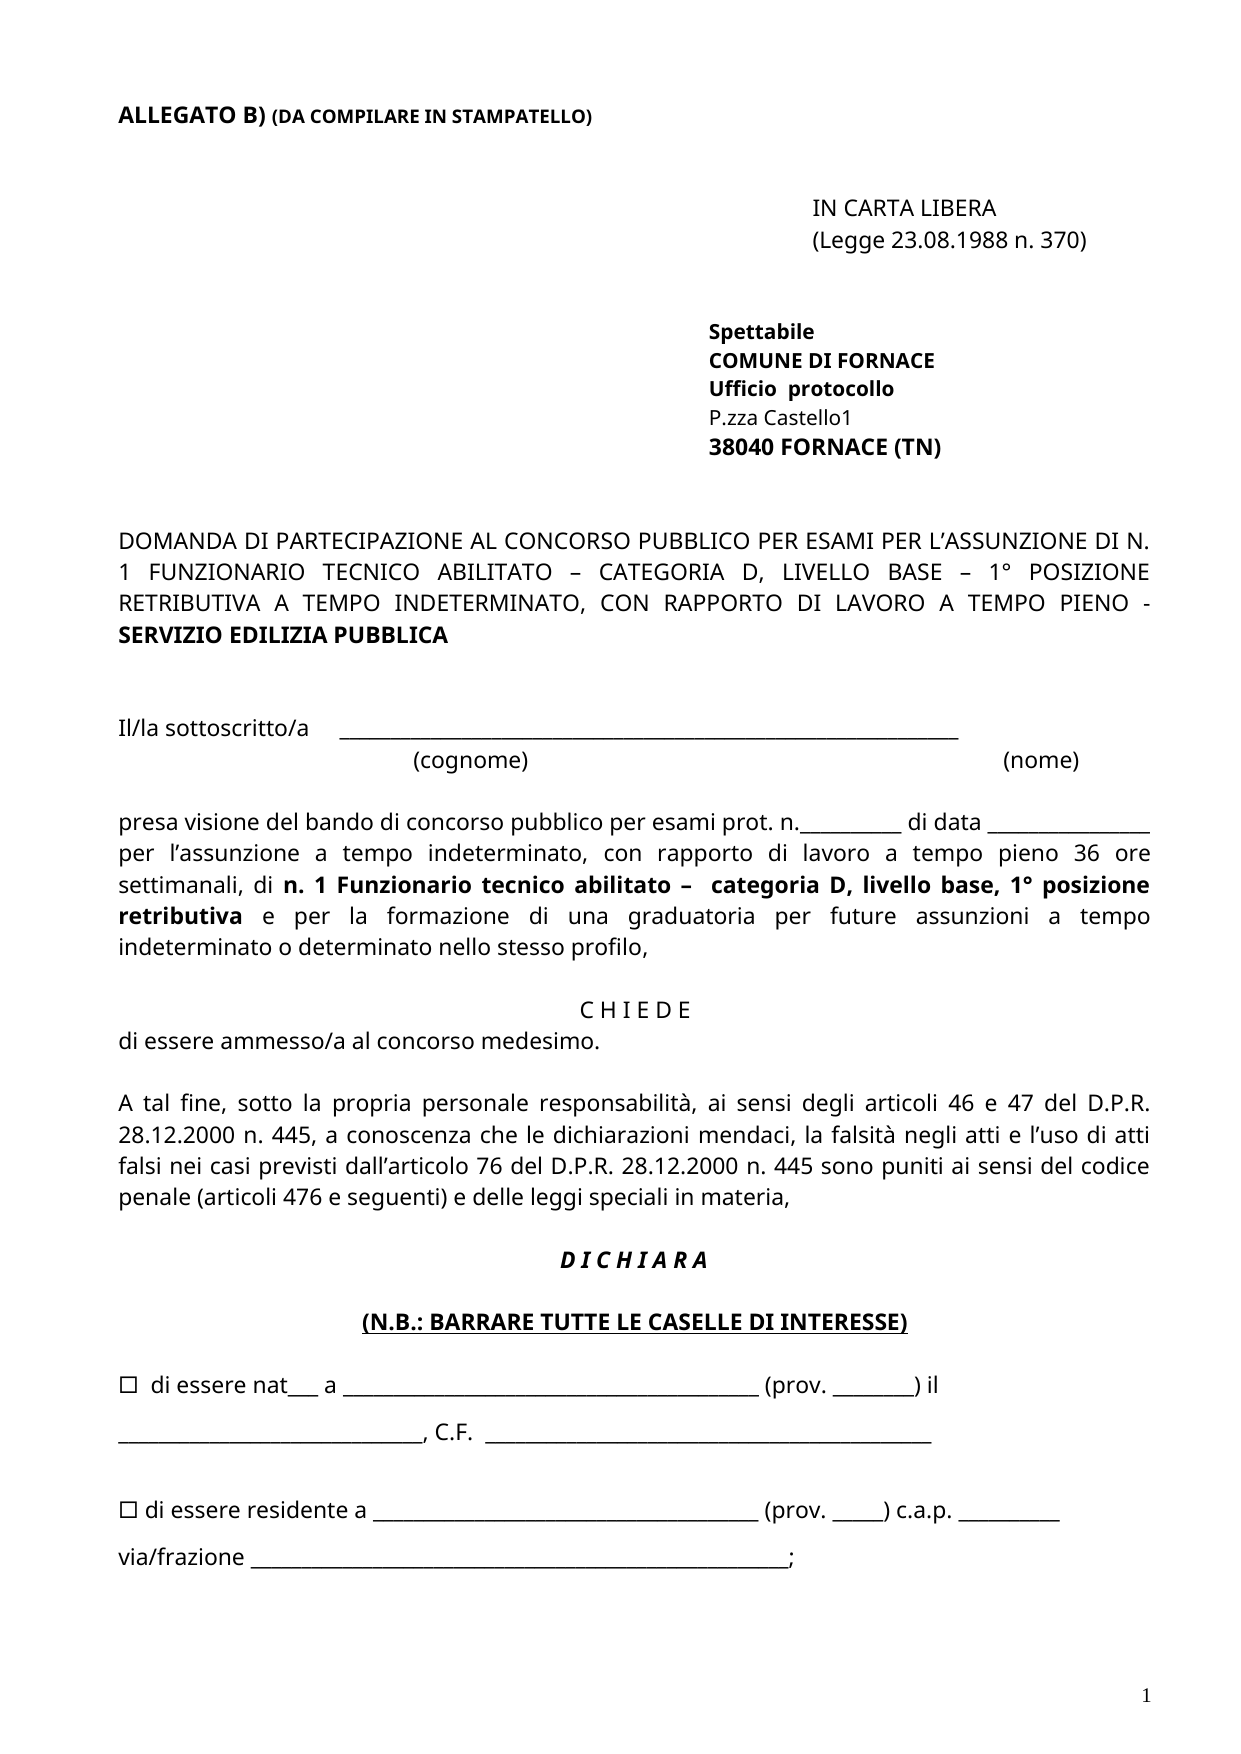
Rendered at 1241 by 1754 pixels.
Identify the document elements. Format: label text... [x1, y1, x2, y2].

list P.zza Castello1 [709, 403, 1152, 431]
list Ufficio protocollo [709, 374, 1152, 403]
text presa visione del bando di concorso pubblico per esami prot. n.__________ di data ________________ per l’assunzione a tempo indeterminato, con rapporto di lavoro a tempo pieno 36 ore settimanali, di n. 1 Funzionario tecnico abilitato – categoria D, livello base, 1° posizione retributiva e per la formazione di una graduatoria per future assunzioni a tempo indeterminato o determinato nello stesso profilo, [118, 806, 1152, 962]
text  di essere nat___ a _________________________________________ (prov. ________) il ______________________________, C.F. ____________________________________________ [118, 1368, 1152, 1447]
list Spettabile [709, 317, 1152, 346]
subtitle C H I E D E [118, 993, 1152, 1025]
text DOMANDA DI PARTECIPAZIONE AL CONCORSO PUBBLICO PER ESAMI PER L’ASSUNZIONE DI N. 1 FUNZIONARIO TECNICO ABILITATO – CATEGORIA D, LIVELLO BASE – 1° POSIZIONE RETRIBUTIVA A TEMPO INDETERMINATO, CON RAPPORTO DI LAVORO A TEMPO PIENO - SERVIZIO EDILIZIA PUBBLICA [118, 525, 1152, 650]
text  di essere residente a ______________________________________ (prov. _____) c.a.p. __________ via/frazione _____________________________________________________; [118, 1493, 1152, 1572]
text di essere ammesso/a al concorso medesimo. [118, 1025, 1152, 1056]
list COMUNE DI FORNACE [709, 346, 1152, 374]
text (N.B.: BARRARE TUTTE LE CASELLE DI INTERESSE) [118, 1306, 1152, 1337]
text IN CARTA LIBERA [812, 192, 1152, 223]
text A tal fine, sotto la propria personale responsabilità, ai sensi degli articoli 46 e 47 del D.P.R. 28.12.2000 n. 445, a conoscenza che le dichiarazioni mendaci, la falsità negli atti e l’uso di atti falsi nei casi previsti dall’articolo 76 del D.P.R. 28.12.2000 n. 445 sono puniti ai sensi del codice penale (articoli 476 e seguenti) e delle leggi speciali in materia, [118, 1087, 1152, 1212]
text (Legge 23.08.1988 n. 370) [812, 223, 1152, 255]
text ALLEGATO B) (DA COMPILARE IN STAMPATELLO) [118, 98, 1152, 130]
text (cognome) (nome) [295, 743, 1152, 775]
text 38040 FORNACE (TN) [709, 431, 1152, 462]
text Il/la sottoscritto/a _____________________________________________________________ [118, 712, 1152, 743]
text D I C H I A R A [118, 1243, 1152, 1275]
